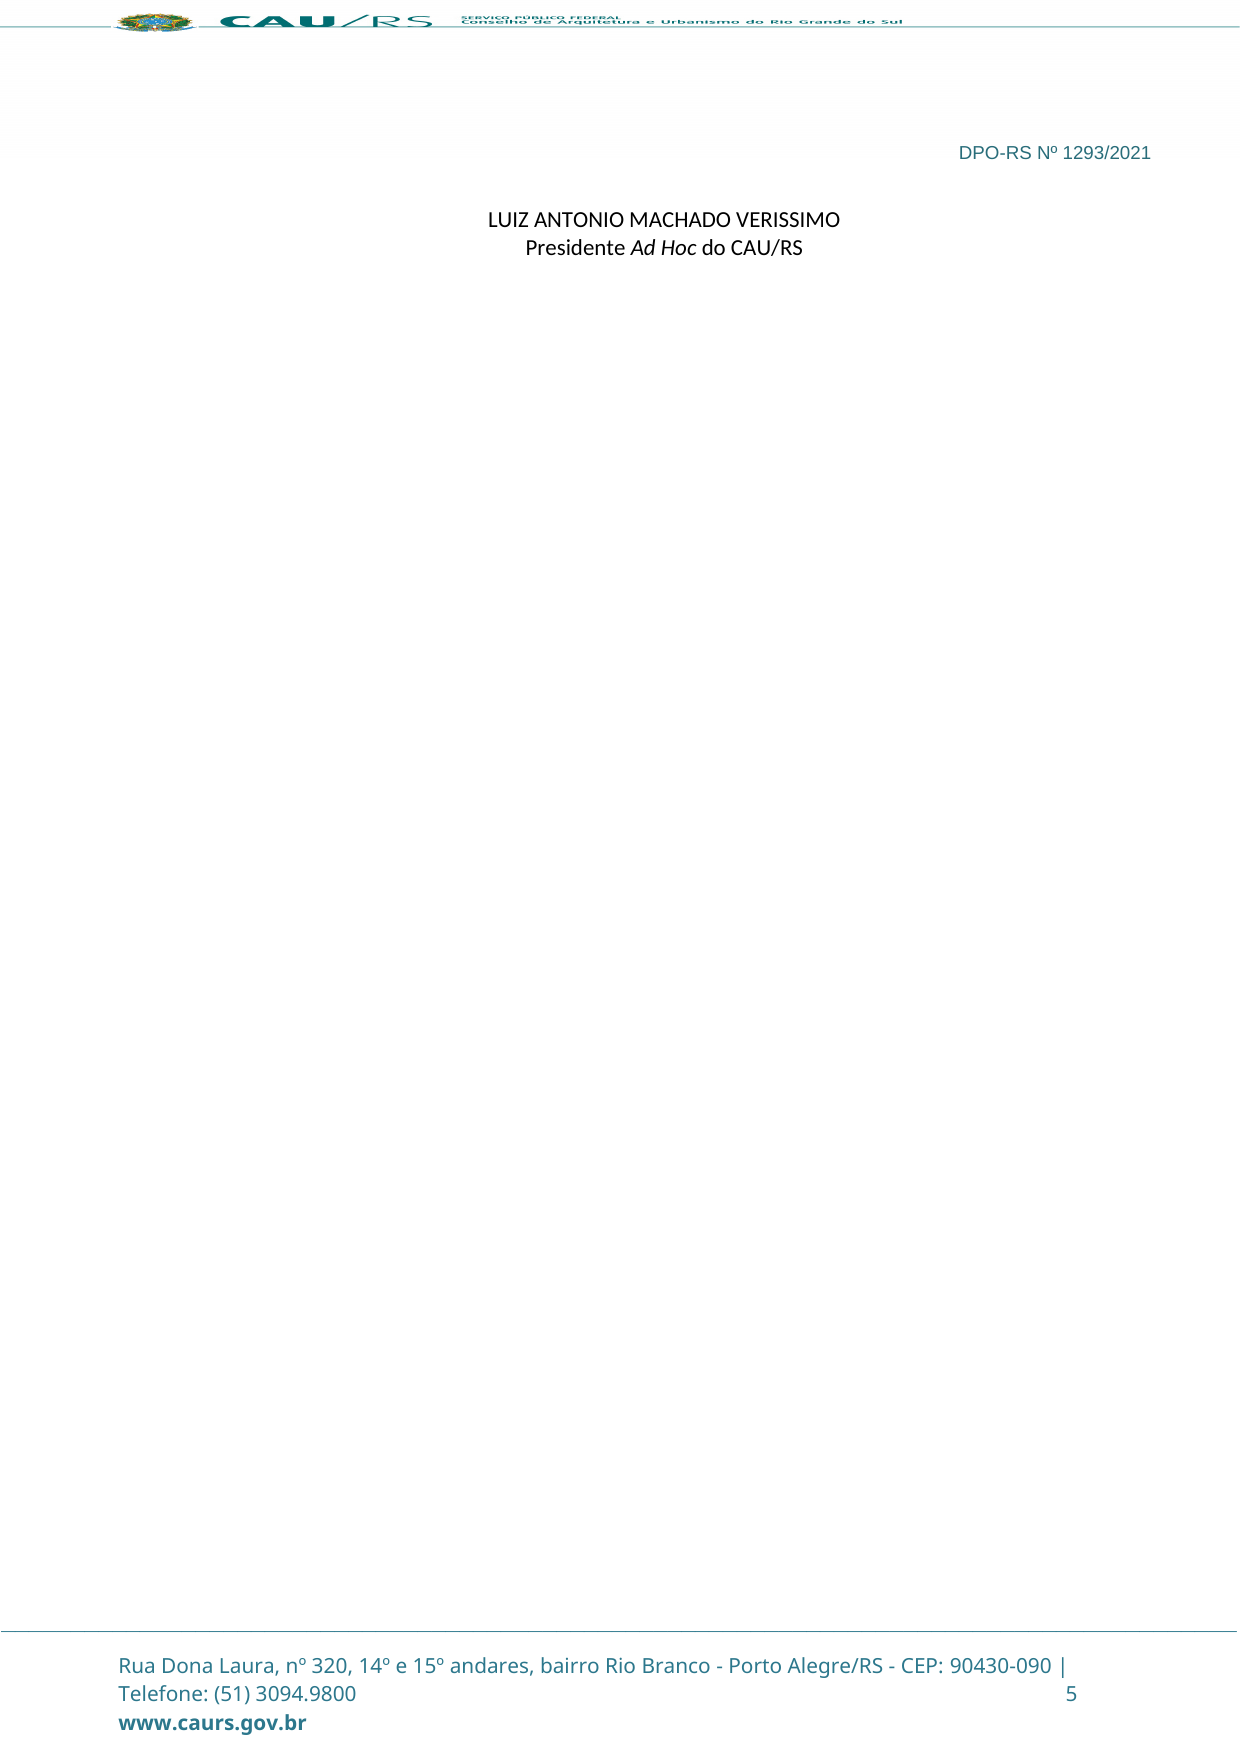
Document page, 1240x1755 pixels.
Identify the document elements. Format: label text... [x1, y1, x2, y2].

text LUIZ ANTONIO MACHADO VERISSIMO [177, 205, 1151, 233]
text Presidente Ad Hoc do CAU/RS [177, 233, 1151, 261]
